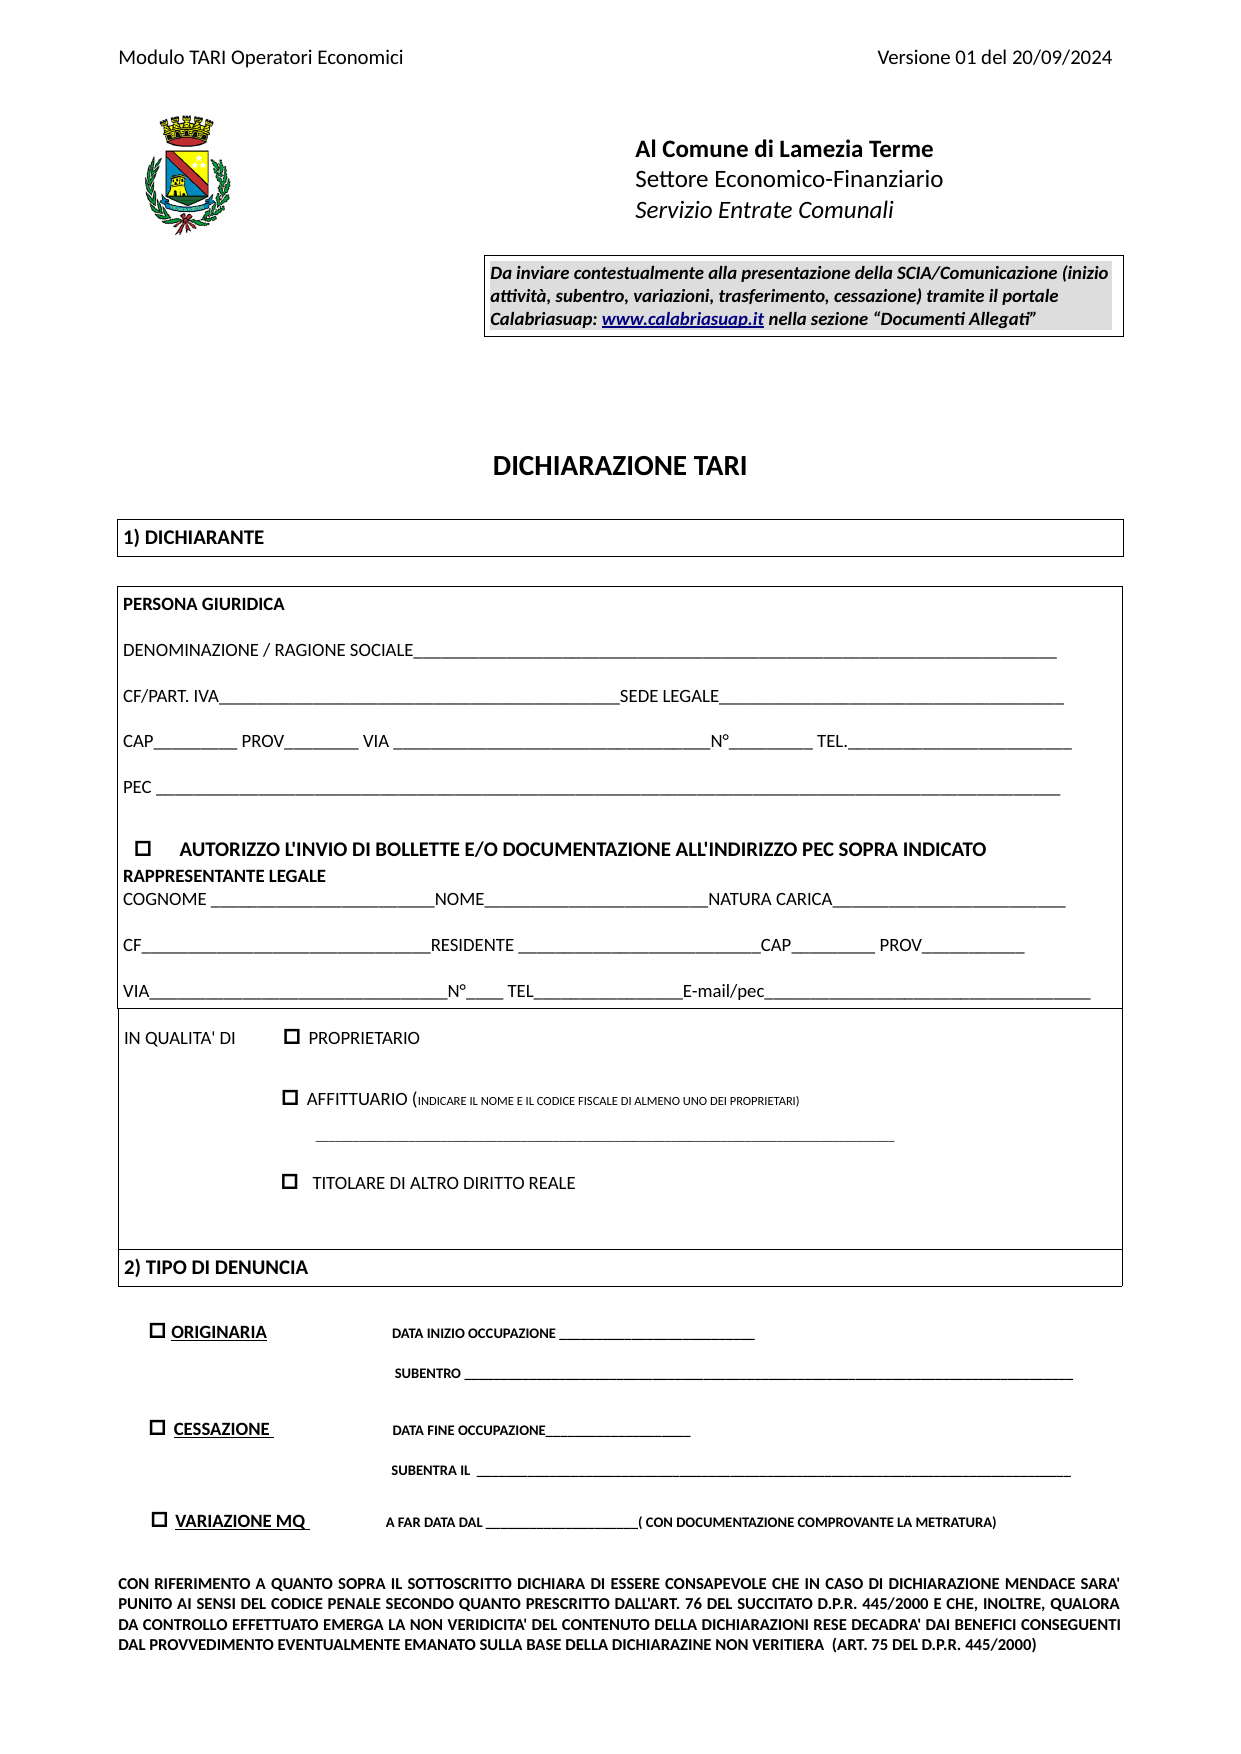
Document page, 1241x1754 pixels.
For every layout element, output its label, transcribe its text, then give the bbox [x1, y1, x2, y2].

text SUBENTRO ____________________________________________________________________________________ [118, 1364, 1122, 1382]
text Al Comune di Lamezia Terme [635, 133, 1122, 164]
text CON RIFERIMENTO A QUANTO SOPRA IL SOTTOSCRITTO DICHIARA DI ESSERE CONSAPEVOLE CHE IN CASO DI DICHIARAZIONE MENDACE SARA' PUNITO AI SENSI DEL CODICE PENALE SECONDO QUANTO PRESCRITTO DALL'ART. 76 DEL SUCCITATO D.P.R. 445/2000 E CHE, INOLTRE, QUALORA DA CONTROLLO EFFETTUATO EMERGA LA NON VERIDICITA' DEL CONTENUTO DELLA DICHIARAZIONI RESE DECADRA' DAI BENEFICI CONSEGUENTI DAL PROVVEDIMENTO EVENTUALMENTE EMANATO SULLA BASE DELLA DICHIARAZINE NON VERITIERA (ART. 75 DEL D.P.R. 445/2000) [118, 1573, 1122, 1654]
text Servizio Entrate Comunali [635, 194, 1122, 225]
text □ ORIGINARIA DATA INIZIO OCCUPAZIONE ___________________________ [118, 1309, 1122, 1347]
text □ VARIAZIONE MQ A FAR DATA DAL _____________________( CON DOCUMENTAZIONE COMPROVANTE LA METRATURA) [118, 1497, 1122, 1535]
text DICHIARAZIONE TARI [118, 447, 1122, 483]
table_header PERSONA GIURIDICA DENOMINAZIONE / RAGIONE SOCIALE_____________________________________________________________________ CF/PART. IVA___________________________________________SEDE LEGALE_____________________________________ CAP_________ PROV________ VIA __________________________________N°_________ TEL.________________________ PEC _________________________________________________________________________________________________ □ AUTORIZZO L'INVIO DI BOLLETTE E/O DOCUMENTAZIONE ALL'INDIRIZZO PEC SOPRA INDICATO RAPPRESENTANTE LEGALE COGNOME ________________________NOME________________________NATURA CARICA_________________________ CF_______________________________RESIDENTE __________________________CAP_________ PROV___________ VIA________________________________N°____ TEL________________E-mail/pec___________________________________ [118, 587, 1122, 1008]
table_header 2) TIPO DI DENUNCIA [119, 1250, 1122, 1286]
text □ CESSAZIONE DATA FINE OCCUPAZIONE____________________ [118, 1405, 1122, 1443]
picture [144, 114, 231, 236]
table_header 1) DICHIARANTE [118, 520, 1123, 556]
text Settore Economico-Finanziario [635, 164, 1122, 194]
table_header IN QUALITA' DI □ PROPRIETARIO □ AFFITTUARIO (INDICARE IL NOME E IL CODICE FISCALE DI ALMENO UNO DEI PROPRIETARI) _____________________________________________________________________________________________ □ TITOLARE DI ALTRO DIRITTO REALE [119, 1009, 1122, 1248]
table_header Da inviare contestualmente alla presentazione della SCIA/Comunicazione (inizio attività, subentro, variazioni, trasferimento, cessazione) tramite il portale Calabriasuap: www.calabriasuap.it nella sezione “Documenti Allegati” [485, 256, 1123, 336]
text SUBENTRA IL __________________________________________________________________________________ [118, 1461, 1122, 1479]
